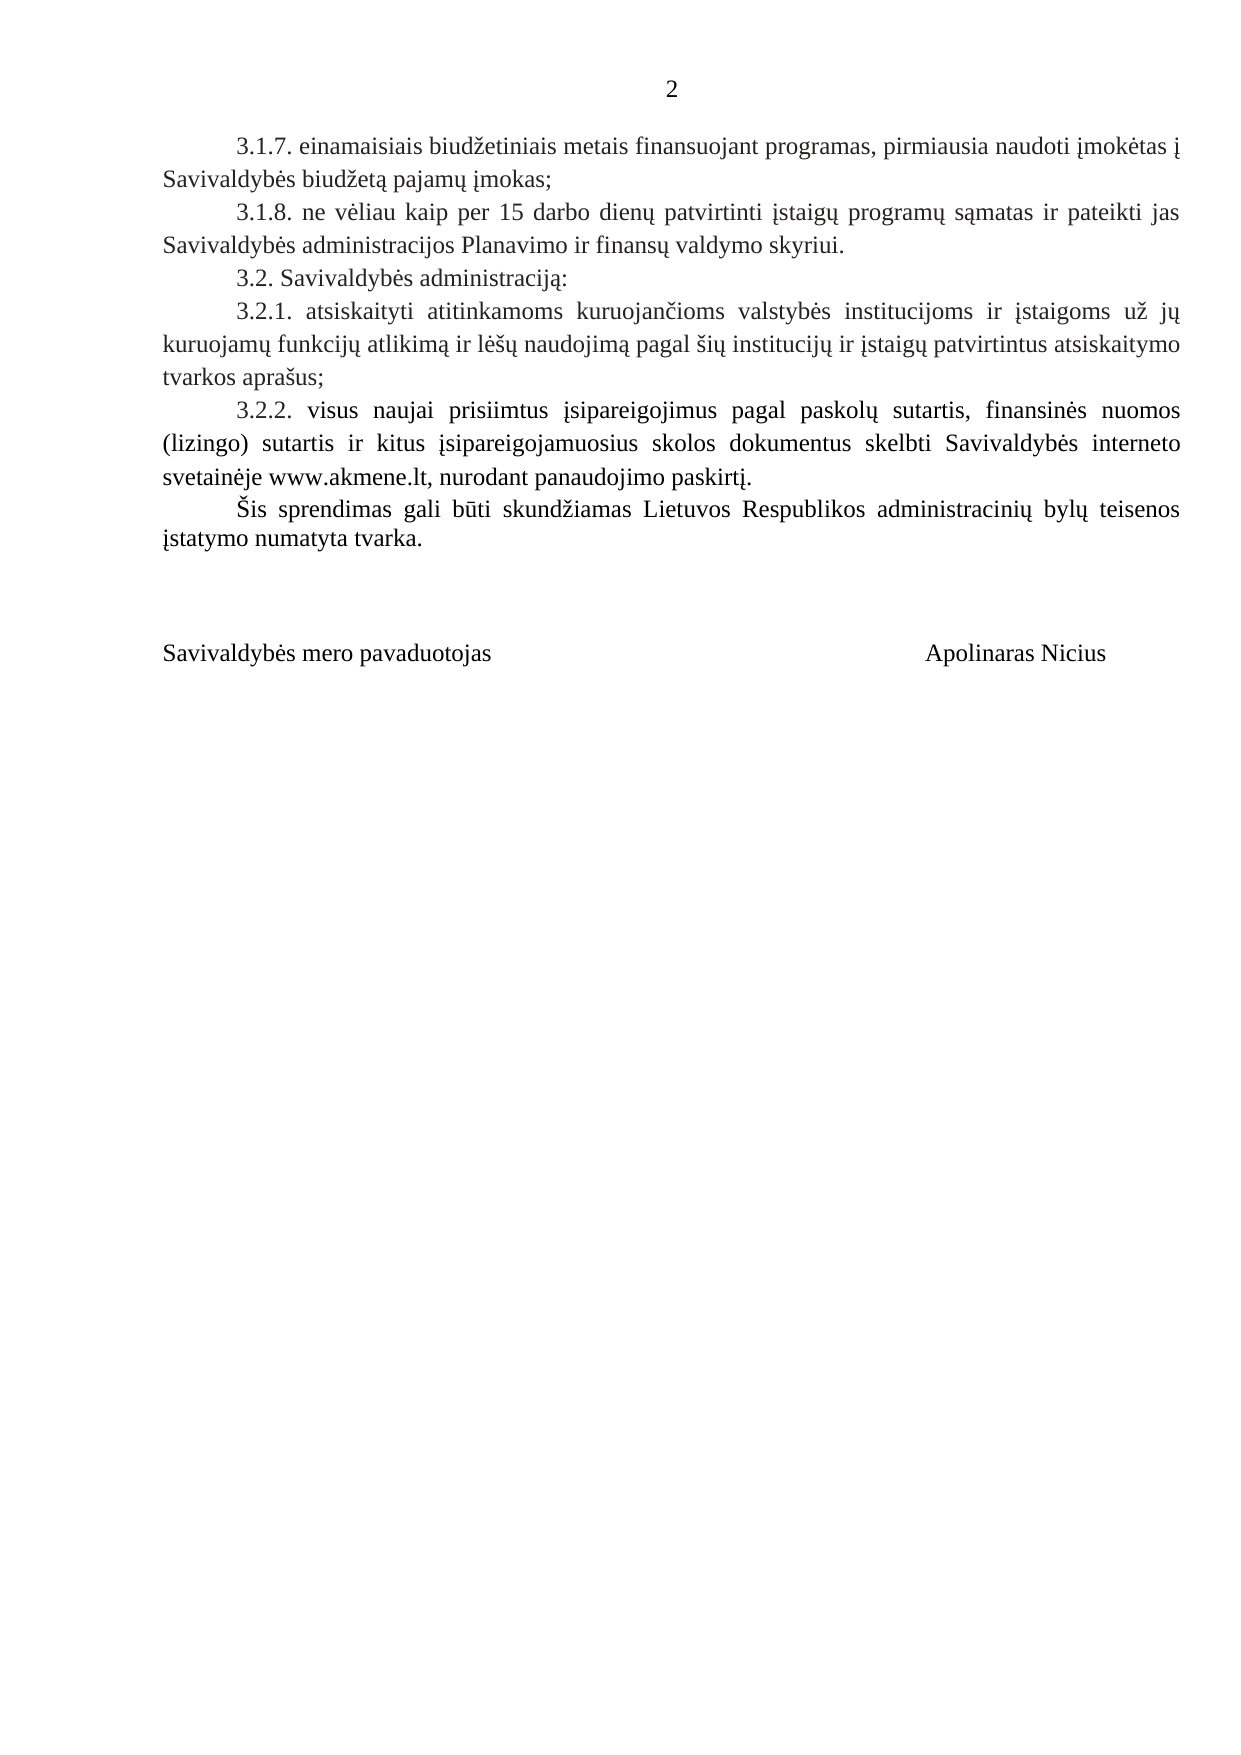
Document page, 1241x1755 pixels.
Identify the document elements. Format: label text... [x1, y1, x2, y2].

text Šis sprendimas gali būti skundžiamas Lietuvos Respublikos administracinių bylų teisenos įstatymo numatyta tvarka. [162, 494, 1181, 552]
text 3.1.8. ne vėliau kaip per 15 darbo dienų patvirtinti įstaigų programų sąmatas ir pateikti jas Savivaldybės administracijos Planavimo ir finansų valdymo skyriui. [162, 197, 1181, 259]
text 3.2.2. visus naujai prisiimtus įsipareigojimus pagal paskolų sutartis, finansinės nuomos (lizingo) sutartis ir kitus įsipareigojamuosius skolos dokumentus skelbti Savivaldybės interneto svetainėje www.akmene.lt, nurodant panaudojimo paskirtį. [162, 396, 1181, 490]
text 3.1.7. einamaisiais biudžetiniais metais finansuojant programas, pirmiausia naudoti įmokėtas į Savivaldybės biudžetą pajamų įmokas; [162, 131, 1181, 193]
text 3.2.1. atsiskaityti atitinkamoms kuruojančioms valstybės institucijoms ir įstaigoms už jų kuruojamų funkcijų atlikimą ir lėšų naudojimą pagal šių institucijų ir įstaigų patvirtintus atsiskaitymo tvarkos aprašus; [162, 296, 1181, 391]
text Savivaldybės mero pavaduotojas Apolinaras Nicius [162, 638, 1181, 667]
text 3.2. Savivaldybės administraciją: [162, 263, 1181, 292]
